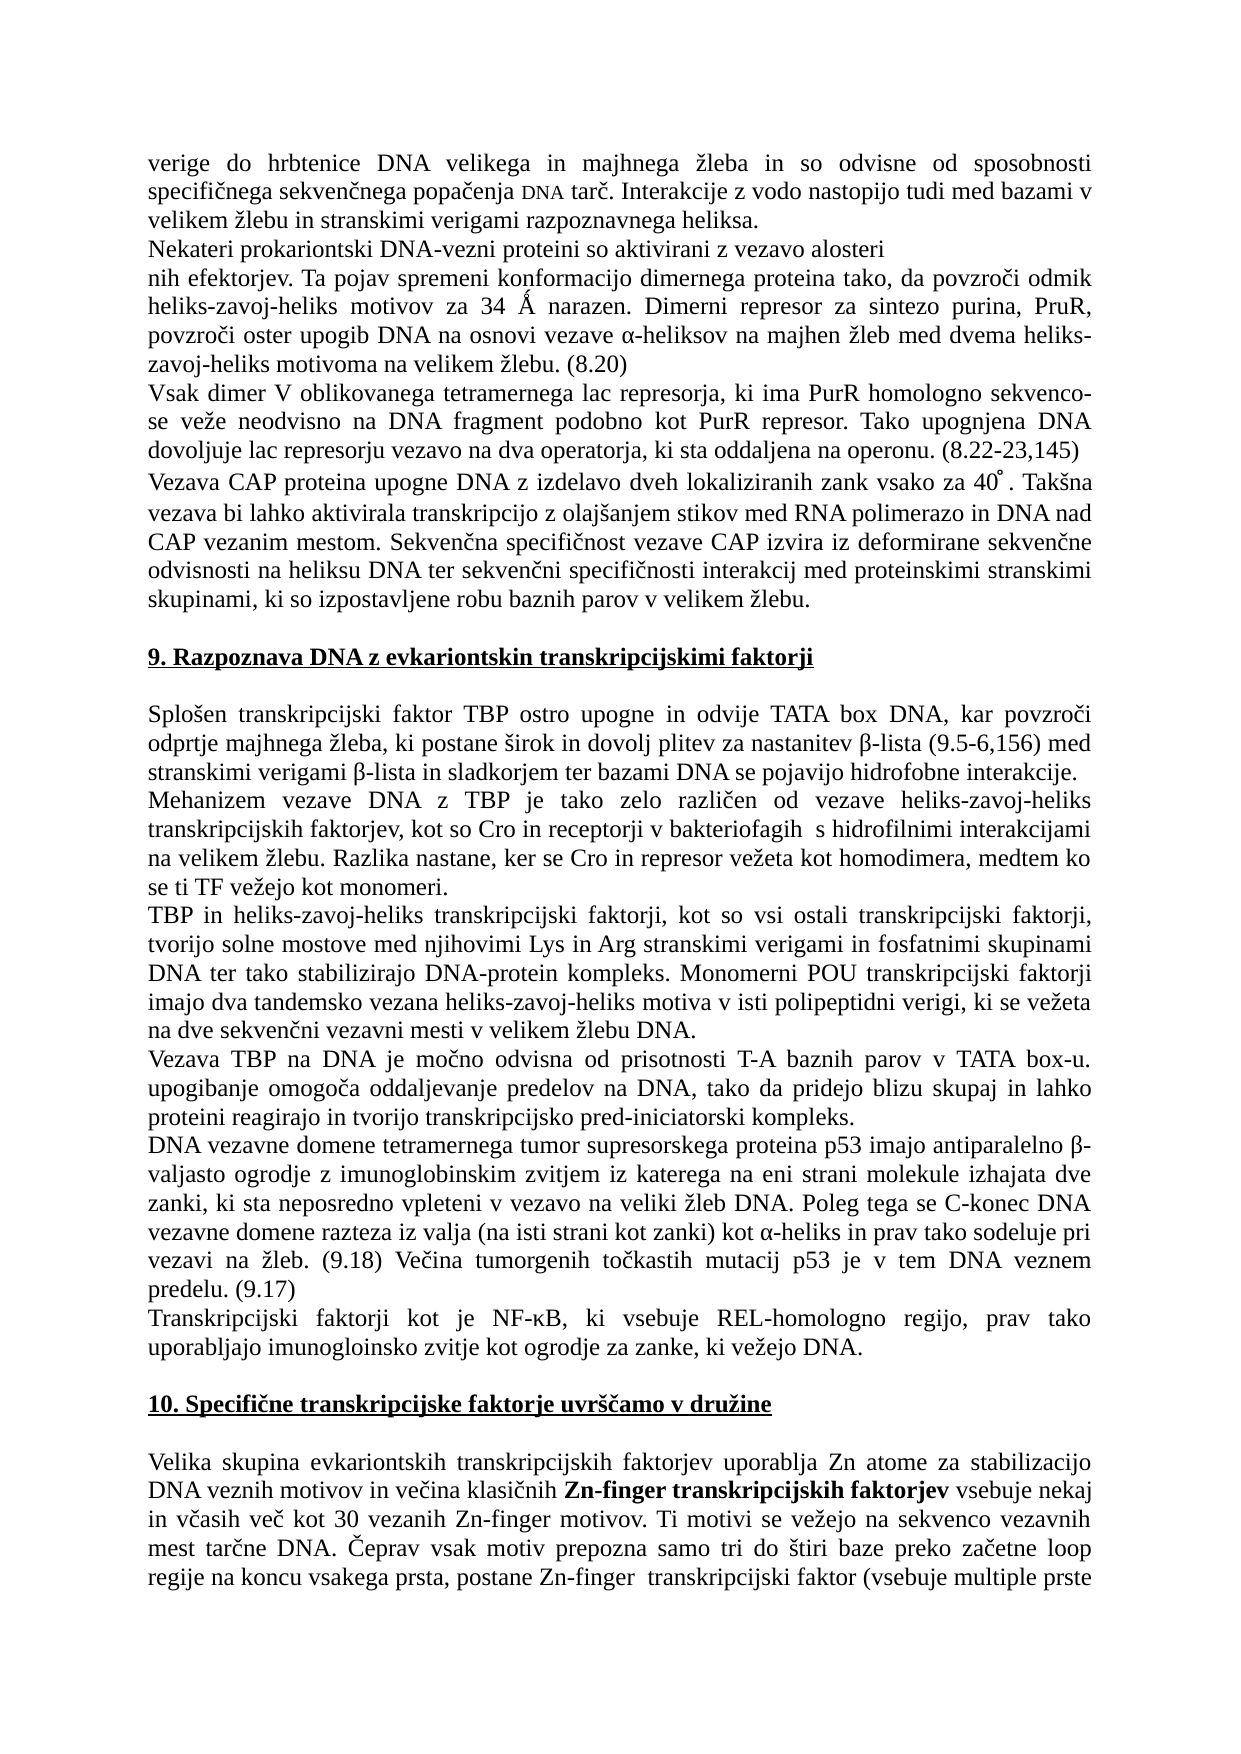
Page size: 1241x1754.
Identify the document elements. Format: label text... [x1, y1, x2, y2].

text verige do hrbtenice DNA velikega in majhnega žleba in so odvisne od sposobnosti specifičnega sekvenčnega popačenja dna tarč. Interakcije z vodo nastopijo tudi med bazami v velikem žlebu in stranskimi verigami razpoznavnega heliksa. [148, 148, 1093, 234]
text Nekateri prokariontski DNA-vezni proteini so aktivirani z vezavo alosteri [148, 234, 1093, 263]
text 9. Razpoznava DNA z evkariontskin transkripcijskimi faktorji [148, 642, 1093, 670]
text Vezava TBP na DNA je močno odvisna od prisotnosti T-A baznih parov v TATA box-u. upogibanje omogoča oddaljevanje predelov na DNA, tako da pridejo blizu skupaj in lahko proteini reagirajo in tvorijo transkripcijsko pred-iniciatorski kompleks. [148, 1044, 1093, 1130]
text Splošen transkripcijski faktor TBP ostro upogne in odvije TATA box DNA, kar povzroči odprtje majhnega žleba, ki postane širok in dovolj plitev za nastanitev β-lista (9.5-6,156) med stranskimi verigami β-lista in sladkorjem ter bazami DNA se pojavijo hidrofobne interakcije. [148, 699, 1093, 785]
text Transkripcijski faktorji kot je NF-κB, ki vsebuje REL-homologno regijo, prav tako uporabljajo imunogloinsko zvitje kot ogrodje za zanke, ki vežejo DNA. [148, 1303, 1093, 1360]
text nih efektorjev. Ta pojav spremeni konformacijo dimernega proteina tako, da povzroči odmik heliks-zavoj-heliks motivov za 34 Ǻ narazen. Dimerni represor za sintezo purina, PruR, povzroči oster upogib DNA na osnovi vezave α-heliksov na majhen žleb med dvema heliks-zavoj-heliks motivoma na velikem žlebu. (8.20) [148, 263, 1093, 378]
text TBP in heliks-zavoj-heliks transkripcijski faktorji, kot so vsi ostali transkripcijski faktorji, tvorijo solne mostove med njihovimi Lys in Arg stranskimi verigami in fosfatnimi skupinami DNA ter tako stabilizirajo DNA-protein kompleks. Monomerni POU transkripcijski faktorji imajo dva tandemsko vezana heliks-zavoj-heliks motiva v isti polipeptidni verigi, ki se vežeta na dve sekvenčni vezavni mesti v velikem žlebu DNA. [148, 900, 1093, 1044]
text DNA vezavne domene tetramernega tumor supresorskega proteina p53 imajo antiparalelno β-valjasto ogrodje z imunoglobinskim zvitjem iz katerega na eni strani molekule izhajata dve zanki, ki sta neposredno vpleteni v vezavo na veliki žleb DNA. Poleg tega se C-konec DNA vezavne domene razteza iz valja (na isti strani kot zanki) kot α-heliks in prav tako sodeluje pri vezavi na žleb. (9.18) Večina tumorgenih točkastih mutacij p53 je v tem DNA veznem predelu. (9.17) [148, 1130, 1093, 1303]
text Mehanizem vezave DNA z TBP je tako zelo različen od vezave heliks-zavoj-heliks transkripcijskih faktorjev, kot so Cro in receptorji v bakteriofagih s hidrofilnimi interakcijami na velikem žlebu. Razlika nastane, ker se Cro in represor vežeta kot homodimera, medtem ko se ti TF vežejo kot monomeri. [148, 785, 1093, 900]
text 10. Specifične transkripcijske faktorje uvrščamo v družine [148, 1389, 1093, 1418]
text Velika skupina evkariontskih transkripcijskih faktorjev uporablja Zn atome za stabilizacijo DNA veznih motivov in večina klasičnih Zn-finger transkripcijskih faktorjev vsebuje nekaj in včasih več kot 30 vezanih Zn-finger motivov. Ti motivi se vežejo na sekvenco vezavnih mest tarčne DNA. Čeprav vsak motiv prepozna samo tri do štiri baze preko začetne loop regije na koncu vsakega prsta, postane Zn-finger transkripcijski faktor (vsebuje multiple prste [148, 1447, 1093, 1590]
text Vsak dimer V oblikovanega tetramernega lac represorja, ki ima PurR homologno sekvenco- se veže neodvisno na DNA fragment podobno kot PurR represor. Tako upognjena DNA dovoljuje lac represorju vezavo na dva operatorja, ki sta oddaljena na operonu. (8.22-23,145) [148, 378, 1093, 464]
text Vezava CAP proteina upogne DNA z izdelavo dveh lokaliziranih zank vsako za 40̊ . Takšna vezava bi lahko aktivirala transkripcijo z olajšanjem stikov med RNA polimerazo in DNA nad CAP vezanim mestom. Sekvenčna specifičnost vezave CAP izvira iz deformirane sekvenčne odvisnosti na heliksu DNA ter sekvenčni specifičnosti interakcij med proteinskimi stranskimi skupinami, ki so izpostavljene robu baznih parov v velikem žlebu. [148, 464, 1093, 613]
